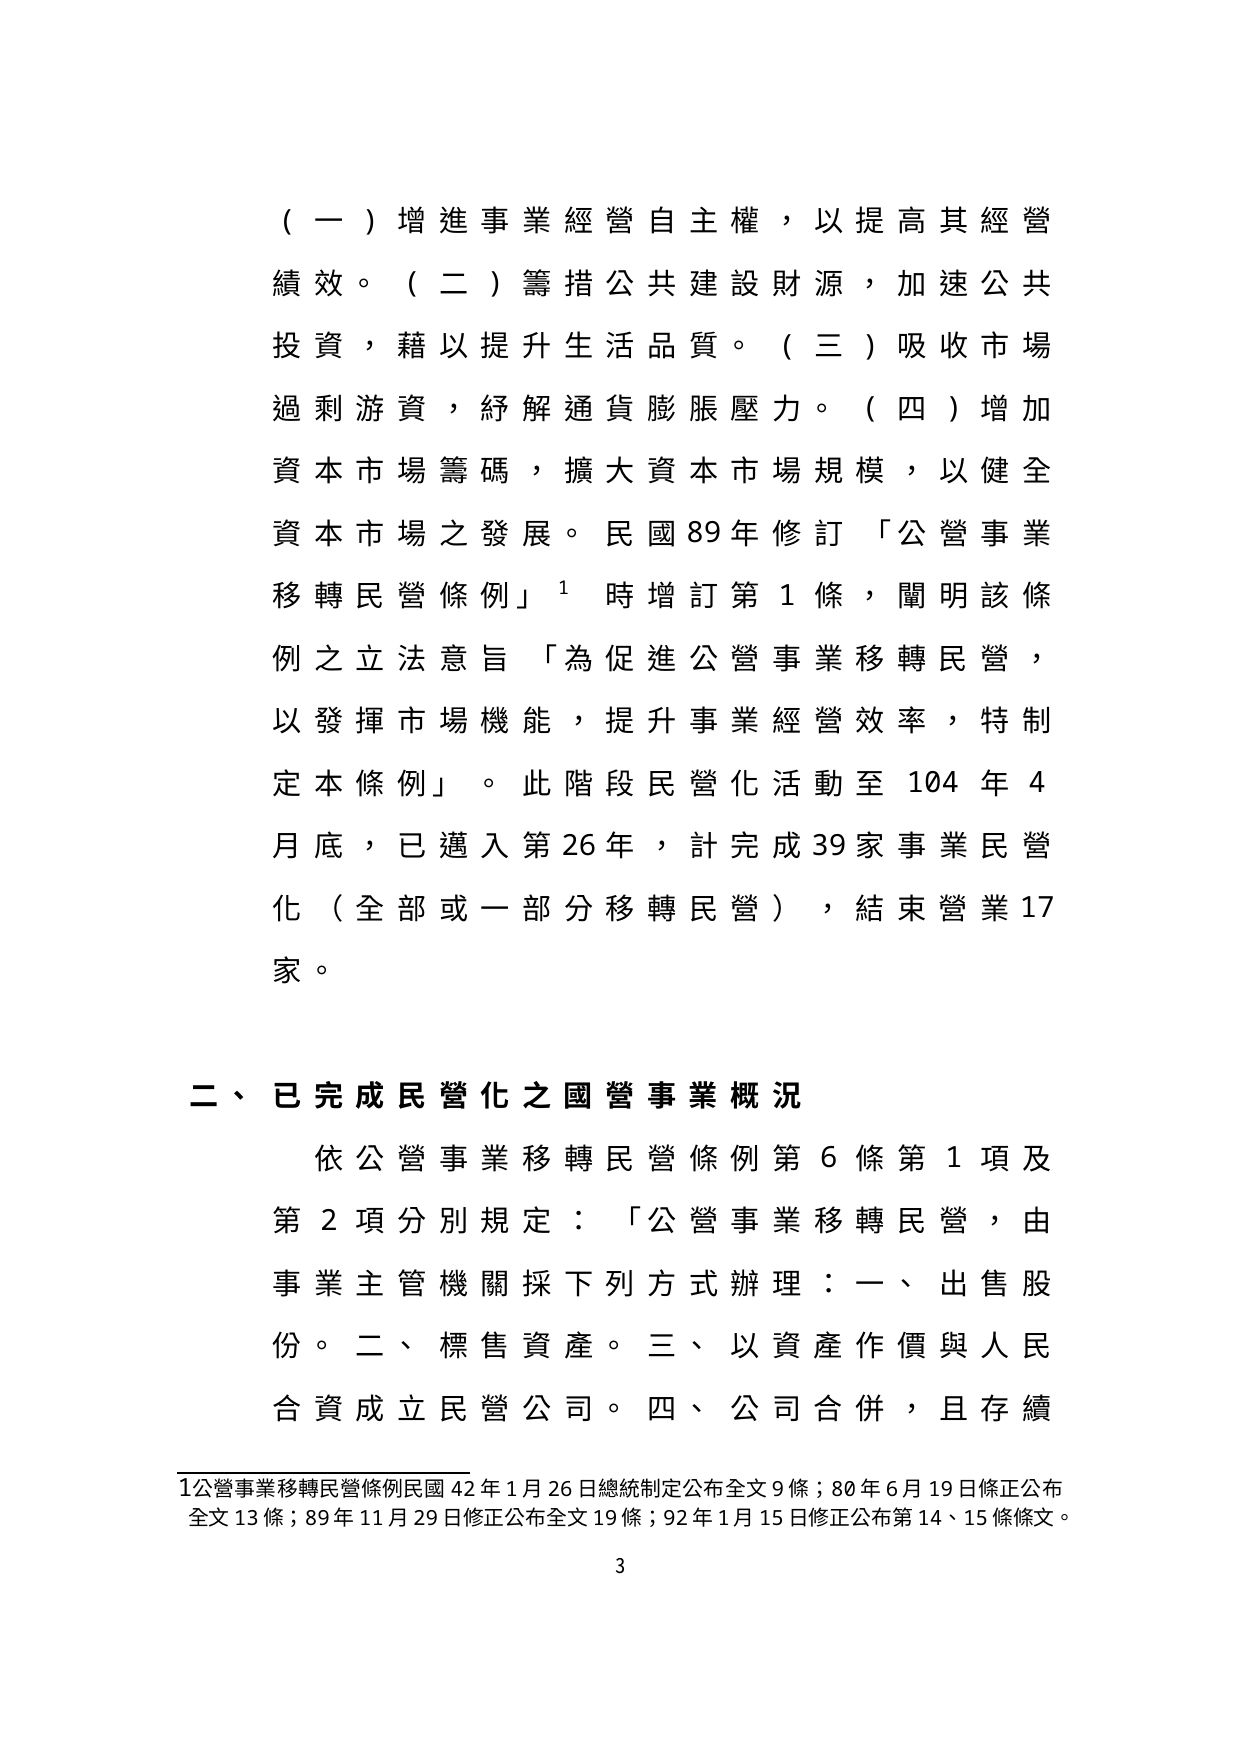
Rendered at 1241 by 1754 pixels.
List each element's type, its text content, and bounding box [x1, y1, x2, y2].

text 公營事業移轉民營條例民國42年1月26日總統制定公布全文9條；80年6月19日條正公布全文13條；89年11月29日修正公布全文19條；92年1月15日修正公布第14、15條條文。 [177, 1473, 1063, 1532]
text (一)增進事業經營自主權，以提高其經營績效。(二)籌措公共建設財源，加速公共投資，藉以提升生活品質。(三)吸收市場過剩游資，紓解通貨膨脹壓力。(四)增加資本市場籌碼，擴大資本市場規模，以健全資本市場之發展。民國89年修訂「公營事業移轉民營條例」時增訂第1條，闡明該條例之立法意旨「為促進公營事業移轉民營，以發揮市場機能，提升事業經營效率，特制定本條例」。此階段民營化活動至104年4月底，已邁入第26年，計完成39家事業民營化（全部或一部分移轉民營），結束營業17家。 [242, 177, 1058, 990]
text 二、已完成民營化之國營事業概況 [183, 1052, 1058, 1115]
text 依公營事業移轉民營條例第6條第1項及第2項分別規定：「公營事業移轉民營，由事業主管機關採下列方式辦理：一、出售股份。二、標售資產。三、以資產作價與人民合資成立民營公司。四、公司合併，且存續事業屬民營公司。五、辦理現金增資。」、「公營事業採前項規定方式移轉民營時，事業主管機關得報請行政院核准，公開徵求對象，以協議方式為之，並將協議內容送立法院備查。」按前述已民營化之39家公營事業中，臺北銀行、臺北市政府印刷所之主管機關為臺北市，高雄銀行之主管機關為高雄市，故不納入探討。餘36家已民營化之公營事業(含原臺灣省主管之8家)，依其民營化方式區別（詳附表1），出售股份計有23家、標(讓)售資產(員工承接)計3家、標(讓)售資產(與特定人協議)有5家、以資產作價與民間投資人合資則有5家。故現行法令規範之民營化方式計有5種，且以公開徵求對象、協議方式為之，然已民營化之國營事業採出售股權方式最多、標(讓)售資產次之，以資產作價與民間投資人合資最少，至於以公司合併或現金增資方式，則尚無成功案例。有關前述已民營化事業所採用之3種方式，其優缺點及可行性詳附表3。 [242, 1115, 1058, 1427]
